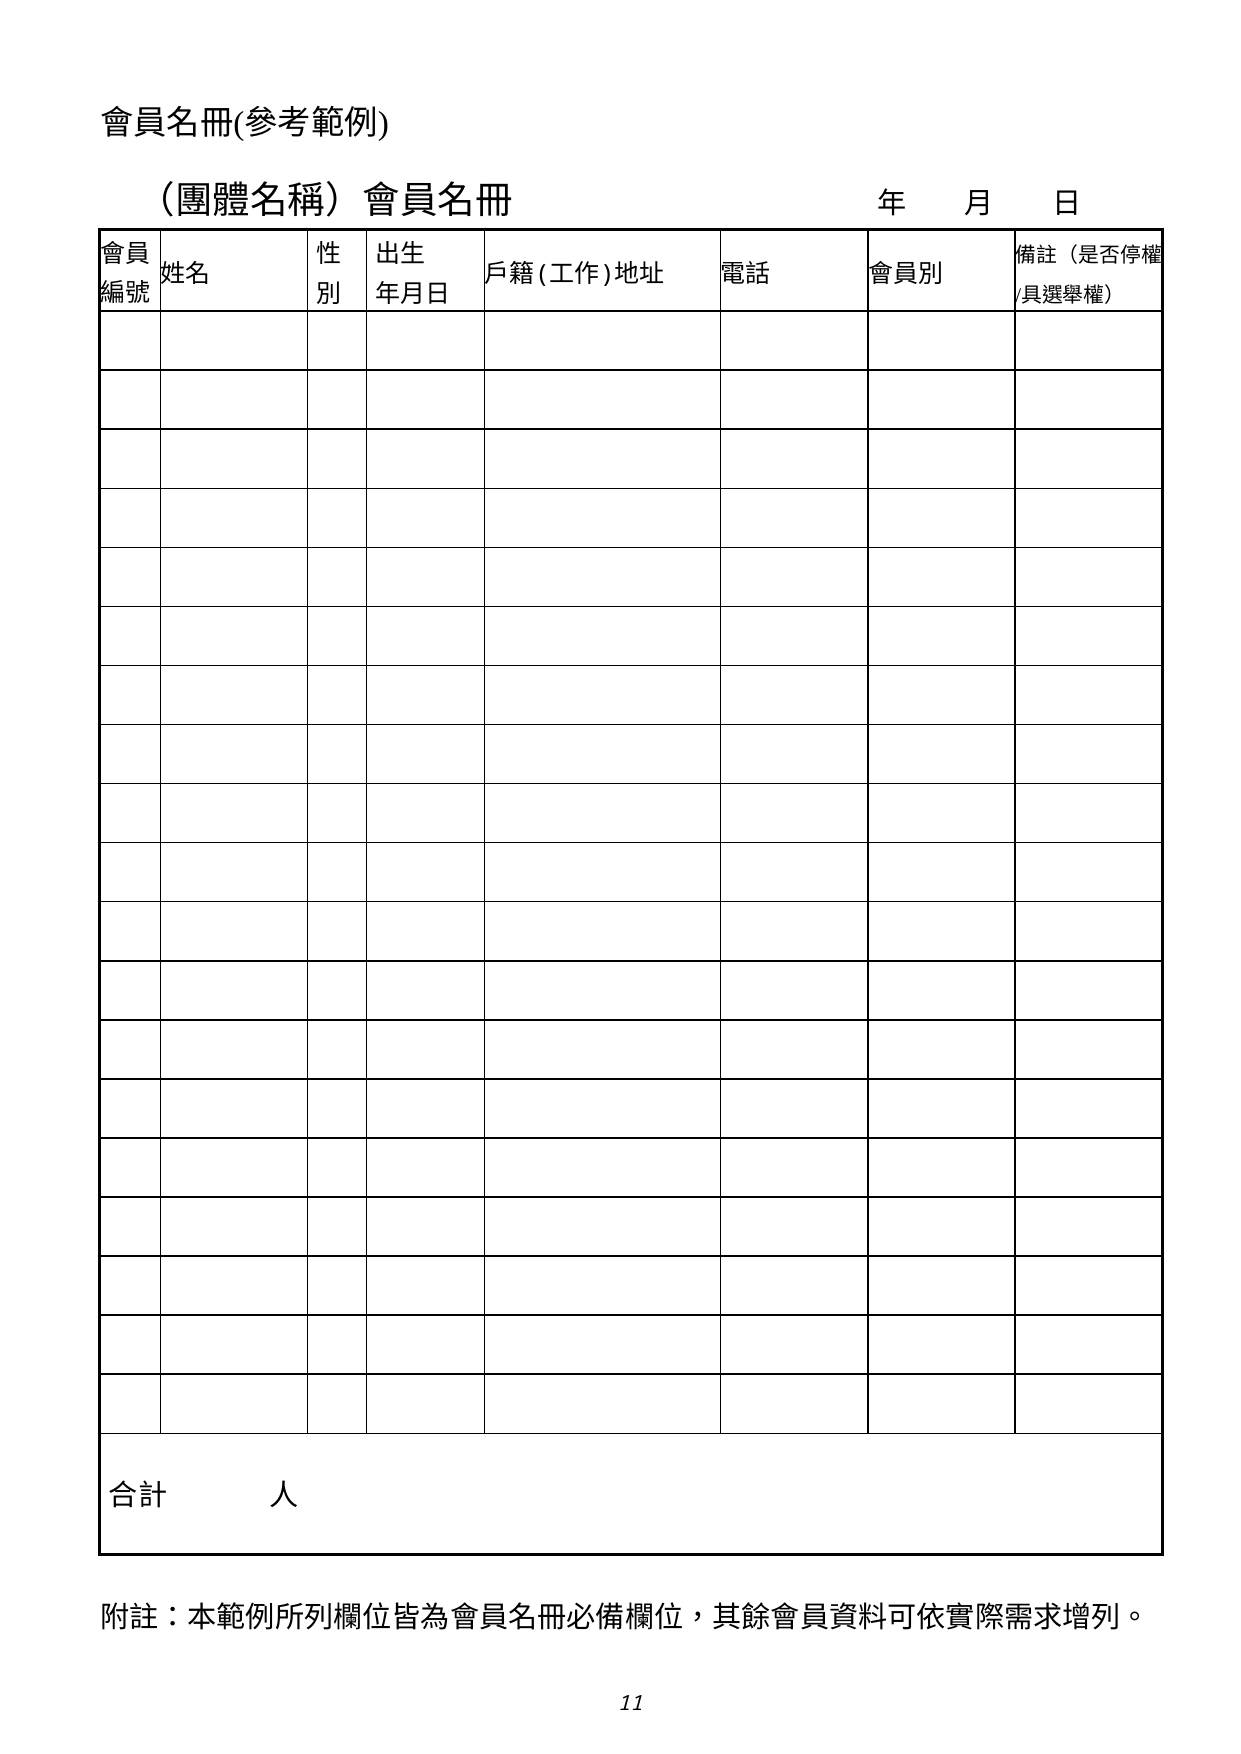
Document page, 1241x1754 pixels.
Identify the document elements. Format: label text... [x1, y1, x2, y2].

table_cell [485, 1021, 720, 1078]
table_cell [367, 607, 484, 664]
table_cell [485, 902, 720, 960]
table_header 出生 年月日 [367, 231, 484, 310]
table_cell [367, 1021, 484, 1078]
table_cell [1016, 1316, 1161, 1373]
table_cell [308, 1198, 366, 1255]
table_cell [485, 784, 720, 842]
table_cell [308, 962, 366, 1019]
table_cell [161, 962, 307, 1019]
table_cell [308, 1139, 366, 1196]
table_cell [308, 1080, 366, 1137]
table_cell [869, 1080, 1014, 1137]
table_cell [485, 1257, 720, 1314]
table_cell [1016, 843, 1161, 901]
table_cell [485, 371, 720, 428]
table_cell [1016, 666, 1161, 724]
table_cell [869, 1139, 1014, 1196]
table_cell [367, 1139, 484, 1196]
table_cell [308, 1316, 366, 1373]
table_cell [485, 312, 720, 369]
table_cell [721, 1257, 867, 1314]
table_cell [101, 666, 160, 724]
table_cell [869, 489, 1014, 546]
table_cell [308, 1021, 366, 1078]
table_cell [161, 1139, 307, 1196]
table_cell [161, 489, 307, 546]
table_cell [161, 371, 307, 428]
table_cell [161, 843, 307, 901]
text 會員名冊(參考範例) [100, 102, 1162, 142]
table_cell [1016, 1139, 1161, 1196]
table_cell [1016, 371, 1161, 428]
table_cell [721, 1198, 867, 1255]
table_cell 合計 人 [101, 1434, 1161, 1553]
table_cell [101, 1139, 160, 1196]
table_cell [869, 548, 1014, 606]
table_cell [869, 312, 1014, 369]
table_cell [161, 607, 307, 664]
table_cell [161, 1316, 307, 1373]
table_cell [161, 784, 307, 842]
table_cell [485, 1375, 720, 1432]
table_cell [161, 430, 307, 487]
table_cell [869, 607, 1014, 664]
table_cell [308, 725, 366, 783]
table_cell [308, 548, 366, 606]
table_cell [869, 666, 1014, 724]
table_cell [485, 1139, 720, 1196]
table_header 會員別 [869, 231, 1014, 310]
table_cell [161, 1375, 307, 1432]
table_cell [101, 725, 160, 783]
table_cell [721, 489, 867, 546]
table_cell [367, 548, 484, 606]
table_cell [161, 725, 307, 783]
table_header 姓名 [161, 231, 307, 310]
table_cell [1016, 1198, 1161, 1255]
table_cell [869, 1375, 1014, 1432]
table_cell [1016, 312, 1161, 369]
table_cell [367, 1257, 484, 1314]
table_cell [869, 902, 1014, 960]
table_cell [721, 843, 867, 901]
table_cell [161, 1080, 307, 1137]
table_cell [367, 1080, 484, 1137]
table_cell [101, 1198, 160, 1255]
table_cell [101, 1080, 160, 1137]
table_cell [721, 962, 867, 1019]
table_cell [1016, 607, 1161, 664]
table_cell [161, 1257, 307, 1314]
table_cell [308, 489, 366, 546]
table_cell [721, 312, 867, 369]
table_cell [721, 607, 867, 664]
table_cell [101, 962, 160, 1019]
table_cell [1016, 430, 1161, 487]
table_cell [161, 1021, 307, 1078]
table_cell [101, 371, 160, 428]
table_cell [485, 962, 720, 1019]
table_cell [101, 548, 160, 606]
table_cell [1016, 1257, 1161, 1314]
table_header 戶籍(工作)地址 [485, 231, 720, 310]
table_cell [161, 312, 307, 369]
table_cell [869, 784, 1014, 842]
table_cell [869, 1257, 1014, 1314]
table_cell [161, 1198, 307, 1255]
table_cell [485, 430, 720, 487]
table_cell [869, 725, 1014, 783]
table_cell [721, 666, 867, 724]
table_cell [485, 725, 720, 783]
table_cell [367, 371, 484, 428]
table_cell [485, 489, 720, 546]
table_cell [367, 312, 484, 369]
table_cell [101, 1316, 160, 1373]
table_cell [1016, 548, 1161, 606]
table_cell [308, 843, 366, 901]
table_cell [721, 430, 867, 487]
table_cell [721, 1139, 867, 1196]
table_cell [101, 607, 160, 664]
table_cell [367, 489, 484, 546]
table_cell [101, 902, 160, 960]
table_cell [367, 1375, 484, 1432]
table_cell [869, 371, 1014, 428]
table_cell [101, 489, 160, 546]
table_cell [485, 607, 720, 664]
table_cell [1016, 489, 1161, 546]
table_cell [308, 1257, 366, 1314]
table_cell [1016, 725, 1161, 783]
table_cell [101, 430, 160, 487]
table_cell [721, 1316, 867, 1373]
table_cell [721, 902, 867, 960]
table_cell [367, 962, 484, 1019]
table_cell [161, 548, 307, 606]
table_cell [721, 371, 867, 428]
table_header 備註（是否停權/具選舉權） [1016, 231, 1161, 310]
table_cell [1016, 962, 1161, 1019]
table_cell [367, 902, 484, 960]
table_cell [869, 1198, 1014, 1255]
table_cell [1016, 1080, 1161, 1137]
table_cell [721, 725, 867, 783]
table_cell [869, 430, 1014, 487]
table_cell [367, 843, 484, 901]
table_cell [721, 1375, 867, 1432]
table_cell [721, 1080, 867, 1137]
table_cell [869, 1021, 1014, 1078]
table_cell [485, 1316, 720, 1373]
table_cell [367, 430, 484, 487]
table_cell [101, 1375, 160, 1432]
table_cell [721, 784, 867, 842]
table_cell [101, 312, 160, 369]
table_cell [367, 666, 484, 724]
table_cell [485, 843, 720, 901]
table_cell [101, 1257, 160, 1314]
text （團體名稱）會員名冊 年 月 日 [100, 182, 1162, 221]
table_cell [308, 1375, 366, 1432]
table_cell [367, 725, 484, 783]
table_cell [1016, 1375, 1161, 1432]
table_cell [367, 784, 484, 842]
text 附註：本範例所列欄位皆為會員名冊必備欄位，其餘會員資料可依實際需求增列。 [100, 1595, 1162, 1635]
table_cell [1016, 1021, 1161, 1078]
table_cell [1016, 902, 1161, 960]
table_cell [485, 666, 720, 724]
table_cell [308, 371, 366, 428]
table_cell [308, 430, 366, 487]
table_cell [101, 784, 160, 842]
table_cell [308, 666, 366, 724]
table_header 電話 [721, 231, 867, 310]
table_cell [308, 607, 366, 664]
table_cell [485, 1080, 720, 1137]
table_cell [308, 312, 366, 369]
table_cell [869, 1316, 1014, 1373]
table_cell [101, 843, 160, 901]
table_cell [485, 1198, 720, 1255]
table_cell [161, 902, 307, 960]
table_header 會員編號姓名 [101, 231, 160, 310]
table_header 性別 [308, 231, 366, 310]
table_cell [869, 843, 1014, 901]
table_cell [721, 1021, 867, 1078]
table_cell [308, 784, 366, 842]
table_cell [869, 962, 1014, 1019]
table_cell [101, 1021, 160, 1078]
table_cell [308, 902, 366, 960]
table_cell [721, 548, 867, 606]
table_cell [161, 666, 307, 724]
table_cell [1016, 784, 1161, 842]
table_cell [367, 1316, 484, 1373]
table_cell [485, 548, 720, 606]
table_cell [367, 1198, 484, 1255]
